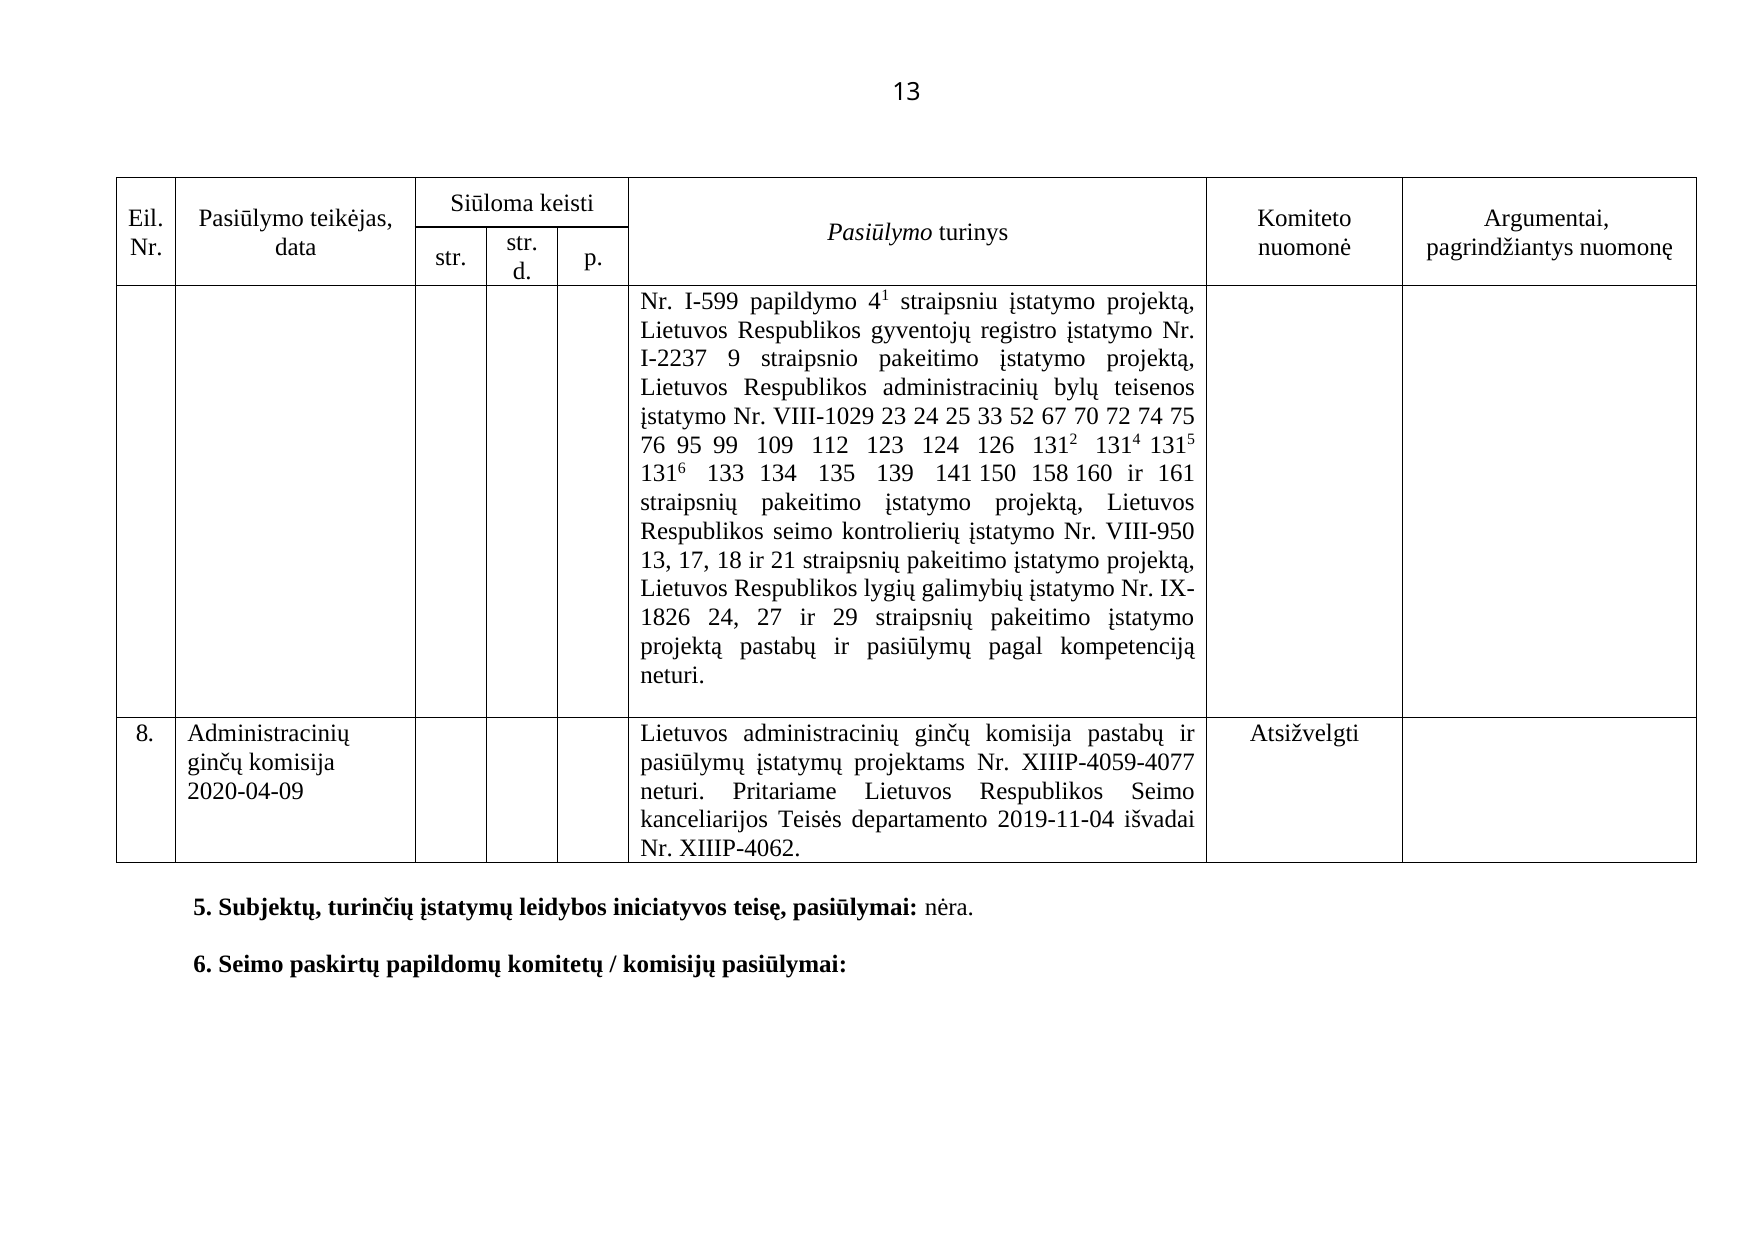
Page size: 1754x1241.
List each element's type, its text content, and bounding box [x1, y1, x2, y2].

table_cell [487, 718, 557, 862]
table_cell Atsižvelgti [1207, 718, 1402, 862]
table_cell [558, 718, 628, 862]
table_header Komiteto nuomonė [1207, 178, 1402, 285]
table_cell [1403, 286, 1696, 717]
table_cell 8. [117, 718, 175, 862]
table_cell [487, 286, 557, 717]
table_cell str. [416, 228, 486, 285]
table_header Eil. Nr. [117, 178, 175, 285]
table_cell [416, 286, 486, 717]
table_header Pasiūlymo turinys [629, 178, 1206, 285]
table_cell p. [558, 228, 628, 285]
table_header Siūloma keisti [416, 178, 628, 226]
table_cell Nr. I-599 papildymo 41 straipsniu įstatymo projektą, Lietuvos Respublikos gyventojų registro įstatymo Nr. I-2237 9 straipsnio pakeitimo įstatymo projektą, Lietuvos Respublikos administracinių bylų teisenos įstatymo Nr. VIII-1029 23 24 25 33 52 67 70 72 74 75 76 95 99 109 112 123 124 126 1312 1314 1315 1316 133 134 135 139 141 150 158 160 ir 161 straipsnių pakeitimo įstatymo projektą, Lietuvos Respublikos seimo kontrolierių įstatymo Nr. VIII-950 13, 17, 18 ir 21 straipsnių pakeitimo įstatymo projektą, Lietuvos Respublikos lygių galimybių įstatymo Nr. IX-1826 24, 27 ir 29 straipsnių pakeitimo įstatymo projektą pastabų ir pasiūlymų pagal kompetenciją neturi. [629, 286, 1206, 717]
table_cell Lietuvos administracinių ginčų komisija pastabų ir pasiūlymų įstatymų projektams Nr. XIIIP-4059-4077 neturi. Pritariame Lietuvos Respublikos Seimo kanceliarijos Teisės departamento 2019-11-04 išvadai Nr. XIIIP-4062. [629, 718, 1206, 862]
table_cell Administracinių ginčų komisija 2020-04-09 [176, 718, 415, 862]
table_cell [176, 286, 415, 717]
table_header Pasiūlymo teikėjas, data [176, 178, 415, 285]
table_cell [117, 286, 175, 717]
table_cell [1403, 718, 1696, 862]
text 5. Subjektų, turinčių įstatymų leidybos iniciatyvos teisę, pasiūlymai: nėra. [118, 892, 1695, 921]
table_header Argumentai, pagrindžiantys nuomonę [1403, 178, 1696, 285]
table_cell [416, 718, 486, 862]
text 6. Seimo paskirtų papildomų komitetų / komisijų pasiūlymai: [118, 949, 1695, 978]
table_cell [558, 286, 628, 717]
table_cell [1207, 286, 1402, 717]
table_cell str. d. [487, 228, 557, 285]
